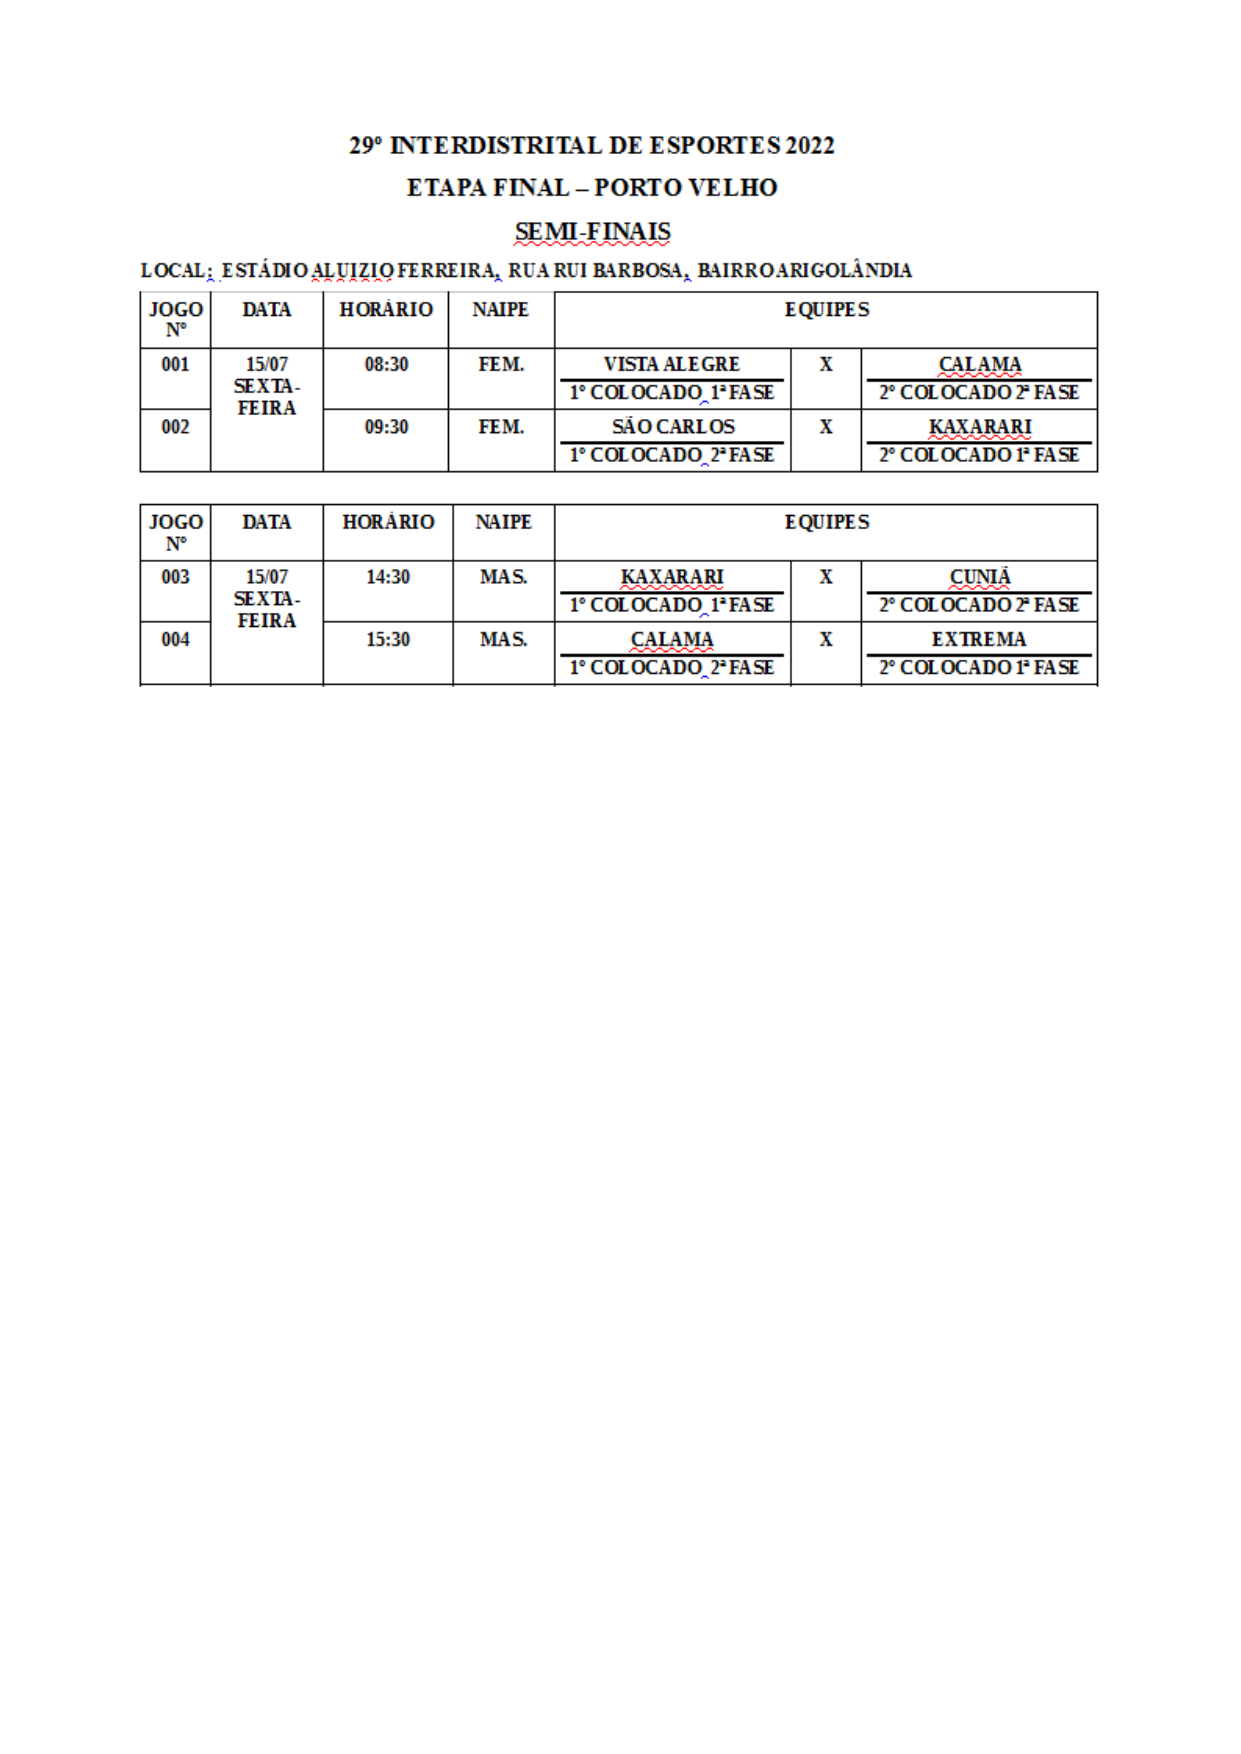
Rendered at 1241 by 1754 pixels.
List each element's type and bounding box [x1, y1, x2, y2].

picture [132, 118, 1108, 701]
